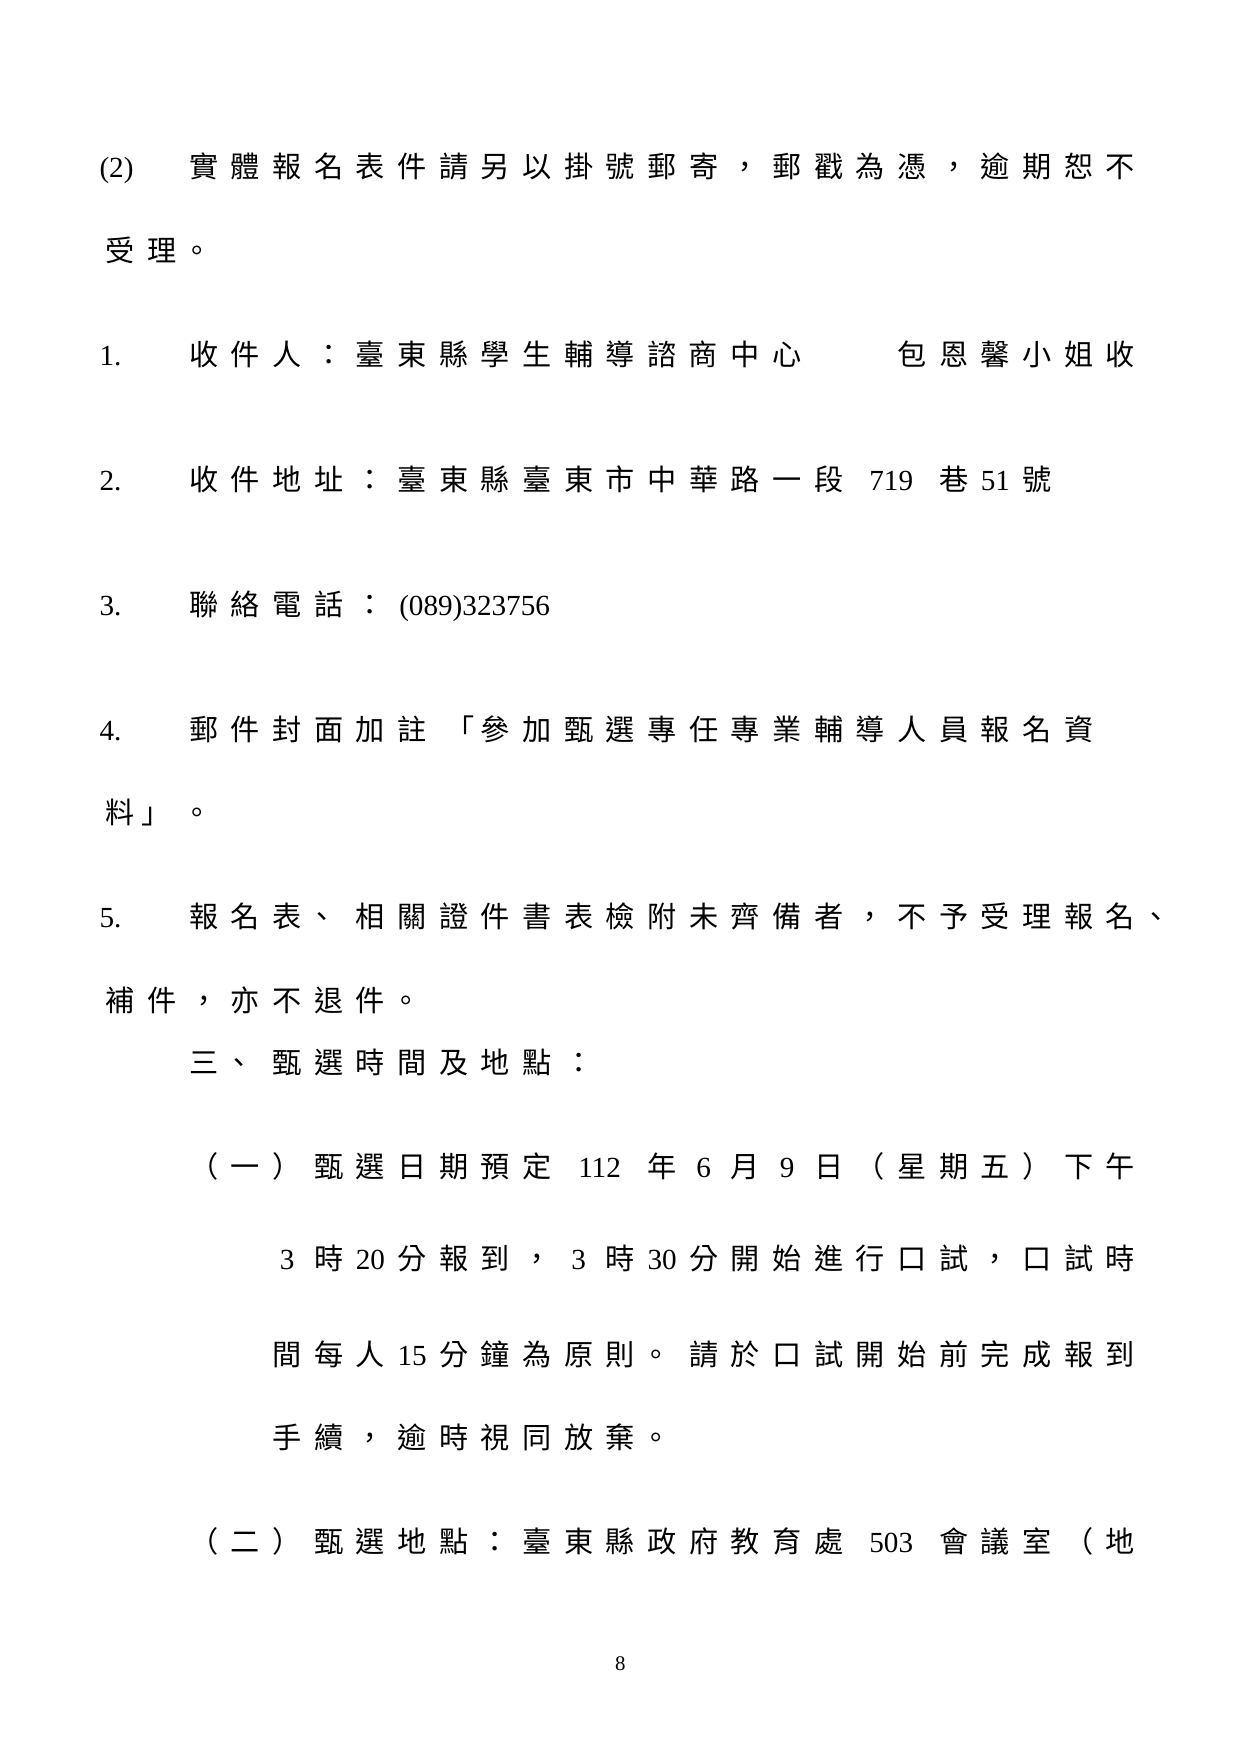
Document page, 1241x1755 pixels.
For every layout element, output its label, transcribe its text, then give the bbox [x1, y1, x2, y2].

list 報名表、相關證件書表檢附未齊備者，不予受理報名、補件，亦不退件。 [69, 832, 1141, 1019]
list 實體報名表件請另以掛號郵寄，郵戳為憑，逾期恕不受理。 [89, 82, 1141, 269]
list 聯絡電話：(089)323756 [69, 519, 1141, 644]
text 三、甄選時間及地點： [148, 1019, 1141, 1082]
list 收件地址：臺東縣臺東市中華路一段719巷51號 [69, 394, 1141, 519]
list 收件人：臺東縣學生輔導諮商中心 包恩馨小姐收 [69, 269, 1141, 394]
text （二）甄選地點：臺東縣政府教育處503會議室（地 [179, 1457, 1141, 1582]
text （一）甄選日期預定112年6月9日（星期五）下午3時20分報到，3時30分開始進行口試，口試時間每人15分鐘為原則。請於口試開始前完成報到手續，逾時視同放棄。 [179, 1082, 1141, 1457]
list 郵件封面加註「參加甄選專任專業輔導人員報名資料」。 [69, 644, 1141, 832]
